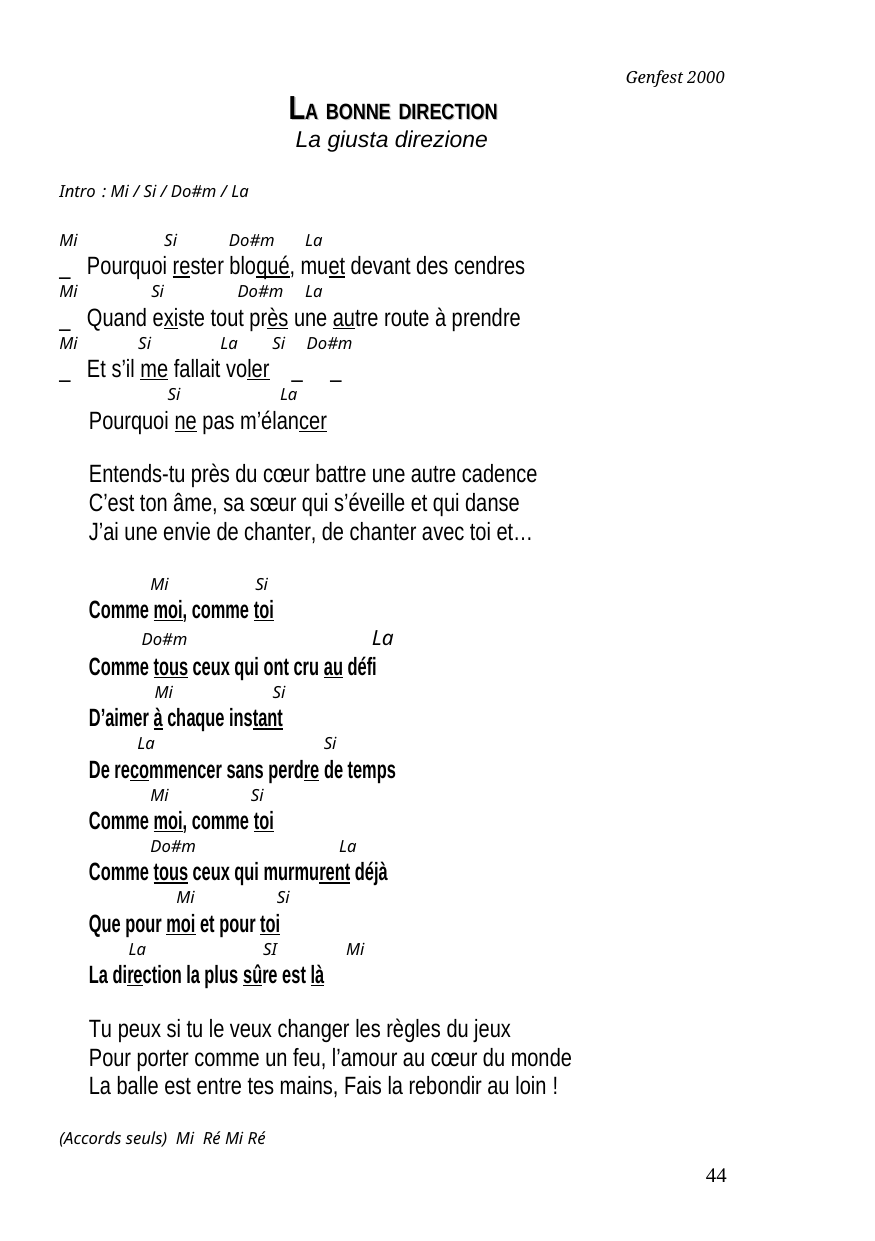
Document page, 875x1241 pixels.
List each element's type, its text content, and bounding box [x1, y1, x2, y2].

text Mi Si [59, 886, 726, 909]
text Genfest 2000 [59, 65, 726, 88]
text La direction la plus sûre est là [89, 960, 726, 989]
text Entends-tu près du cœur battre une autre cadence C’est ton âme, sa sœur qui s’éveille et qui danse J’ai une envie de chanter, de chanter avec toi et… [89, 459, 726, 546]
text Mi Si [59, 783, 726, 806]
text Tu peux si tu le veux changer les règles du jeux Pour porter comme un feu, l’amour au cœur du monde La balle est entre tes mains, Fais la rebondir au loin ! [89, 1014, 726, 1100]
text _ Quand existe tout près une autre route à prendre [59, 303, 726, 331]
text Pourquoi ne pas m’élancer [89, 406, 726, 434]
text _ Pourquoi rester bloqué, muet devant des cendres [59, 251, 726, 280]
text Mi Si Do#m La [59, 228, 726, 251]
text Comme moi, comme toi [89, 806, 726, 835]
text _ Et s’il me fallait voler _ _ [59, 354, 726, 383]
text Mi Si [59, 681, 726, 703]
text (Accords seuls) Mi Ré Mi Ré [59, 1127, 726, 1149]
text Comme tous ceux qui murmurent déjà [89, 857, 726, 886]
text La SI Mi [59, 937, 726, 960]
text Intro : Mi / Si / Do#m / La [59, 179, 726, 202]
text Do#m La [59, 623, 726, 652]
text D’aimer à chaque instant [89, 703, 726, 732]
text Do#m La [59, 835, 726, 857]
subtitle La bonne direction [59, 88, 726, 126]
text Mi Si [59, 572, 726, 595]
text Comme moi, comme toi [89, 595, 726, 623]
text La Si [59, 732, 726, 755]
text Que pour moi et pour toi [89, 909, 726, 937]
list La giusta direzione [59, 126, 726, 153]
text Si La [59, 383, 726, 406]
text Comme tous ceux qui ont cru au défi [89, 652, 726, 681]
text Mi Si Do#m La [59, 280, 726, 303]
text De recommencer sans perdre de temps [89, 755, 726, 783]
text Mi Si La Si Do#m [59, 331, 726, 354]
